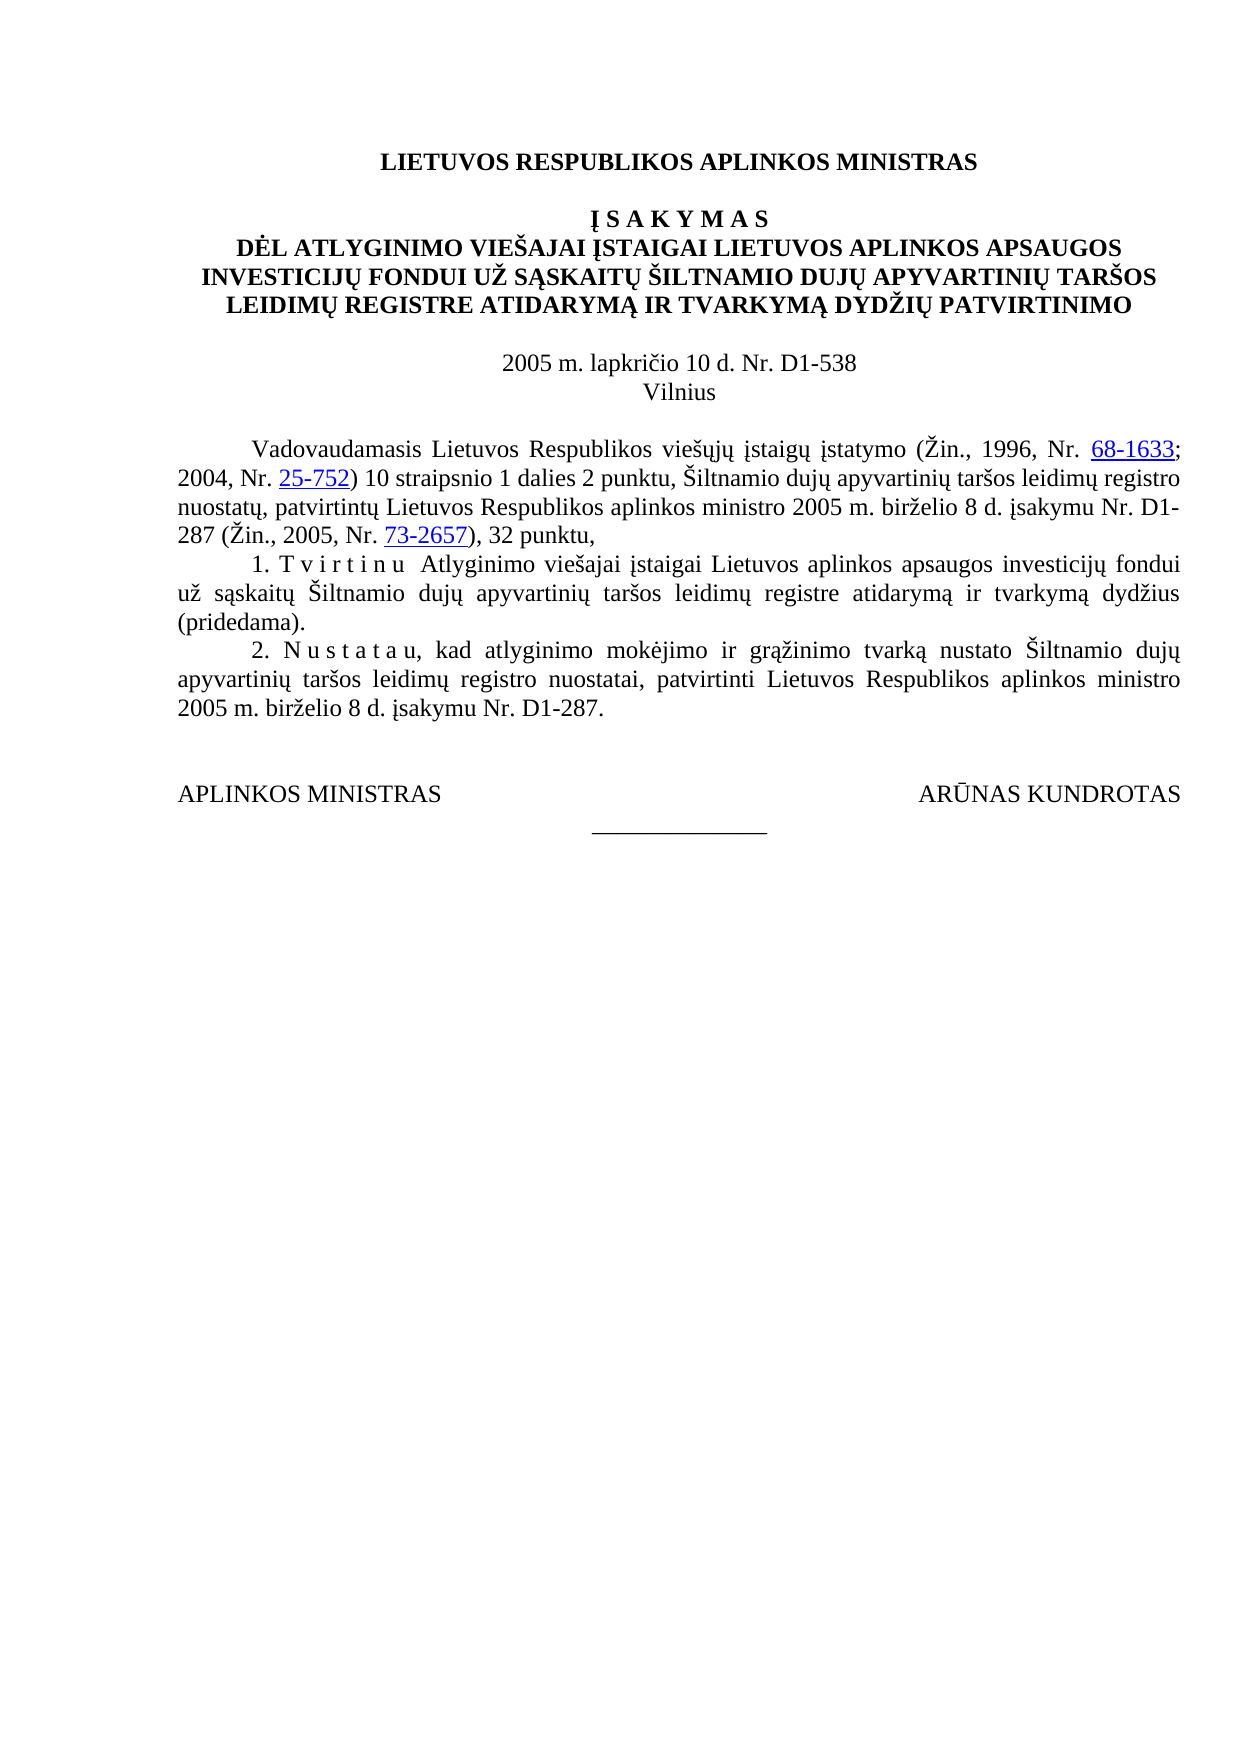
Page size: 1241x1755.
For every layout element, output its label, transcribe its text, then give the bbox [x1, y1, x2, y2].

text Vilnius [177, 377, 1181, 406]
text 1. Tvirtinu atlyginimo viešajai įstaigai Lietuvos aplinkos apsaugos investicijų fondui už sąskaitų Šiltnamio dujų apyvartinių taršos leidimų registre atidarymą ir tvarkymą dydžius (pridedama). [177, 549, 1181, 636]
text Vadovaudamasis Lietuvos Respublikos viešųjų įstaigų įstatymo (Žin., 1996, Nr. 68-1633; 2004, Nr. 25-752) 10 straipsnio 1 dalies 2 punktu, Šiltnamio dujų apyvartinių taršos leidimų registro nuostatų, patvirtintų Lietuvos Respublikos aplinkos ministro 2005 m. birželio 8 d. įsakymu Nr. D1-287 (Žin., 2005, Nr. 73-2657), 32 punktu, [177, 434, 1181, 549]
text Į S A K Y M A S [177, 204, 1181, 233]
text 2005 m. lapkričio 10 d. Nr. D1-538 [177, 348, 1181, 377]
text ______________ [177, 808, 1181, 837]
text APLINKOS MINISTRAS ARŪNAS KUNDROTAS [177, 779, 1181, 808]
text 2. Nustatau, kad atlyginimo mokėjimo ir grąžinimo tvarką nustato Šiltnamio dujų apyvartinių taršos leidimų registro nuostatai, patvirtinti Lietuvos Respublikos aplinkos ministro 2005 m. birželio 8 d. įsakymu Nr. D1-287. [177, 636, 1181, 722]
text LIETUVOS RESPUBLIKOS APLINKOS MINISTRAS [177, 147, 1181, 176]
text DĖL ATLYGINIMO VIEŠAJAI ĮSTAIGAI LIETUVOS APLINKOS APSAUGOS INVESTICIJŲ FONDUI UŽ SĄSKAITŲ ŠILTNAMIO DUJŲ APYVARTINIŲ TARŠOS LEIDIMŲ REGISTRE ATIDARYMĄ IR TVARKYMĄ DYDŽIŲ PATVIRTINIMO [177, 233, 1181, 319]
